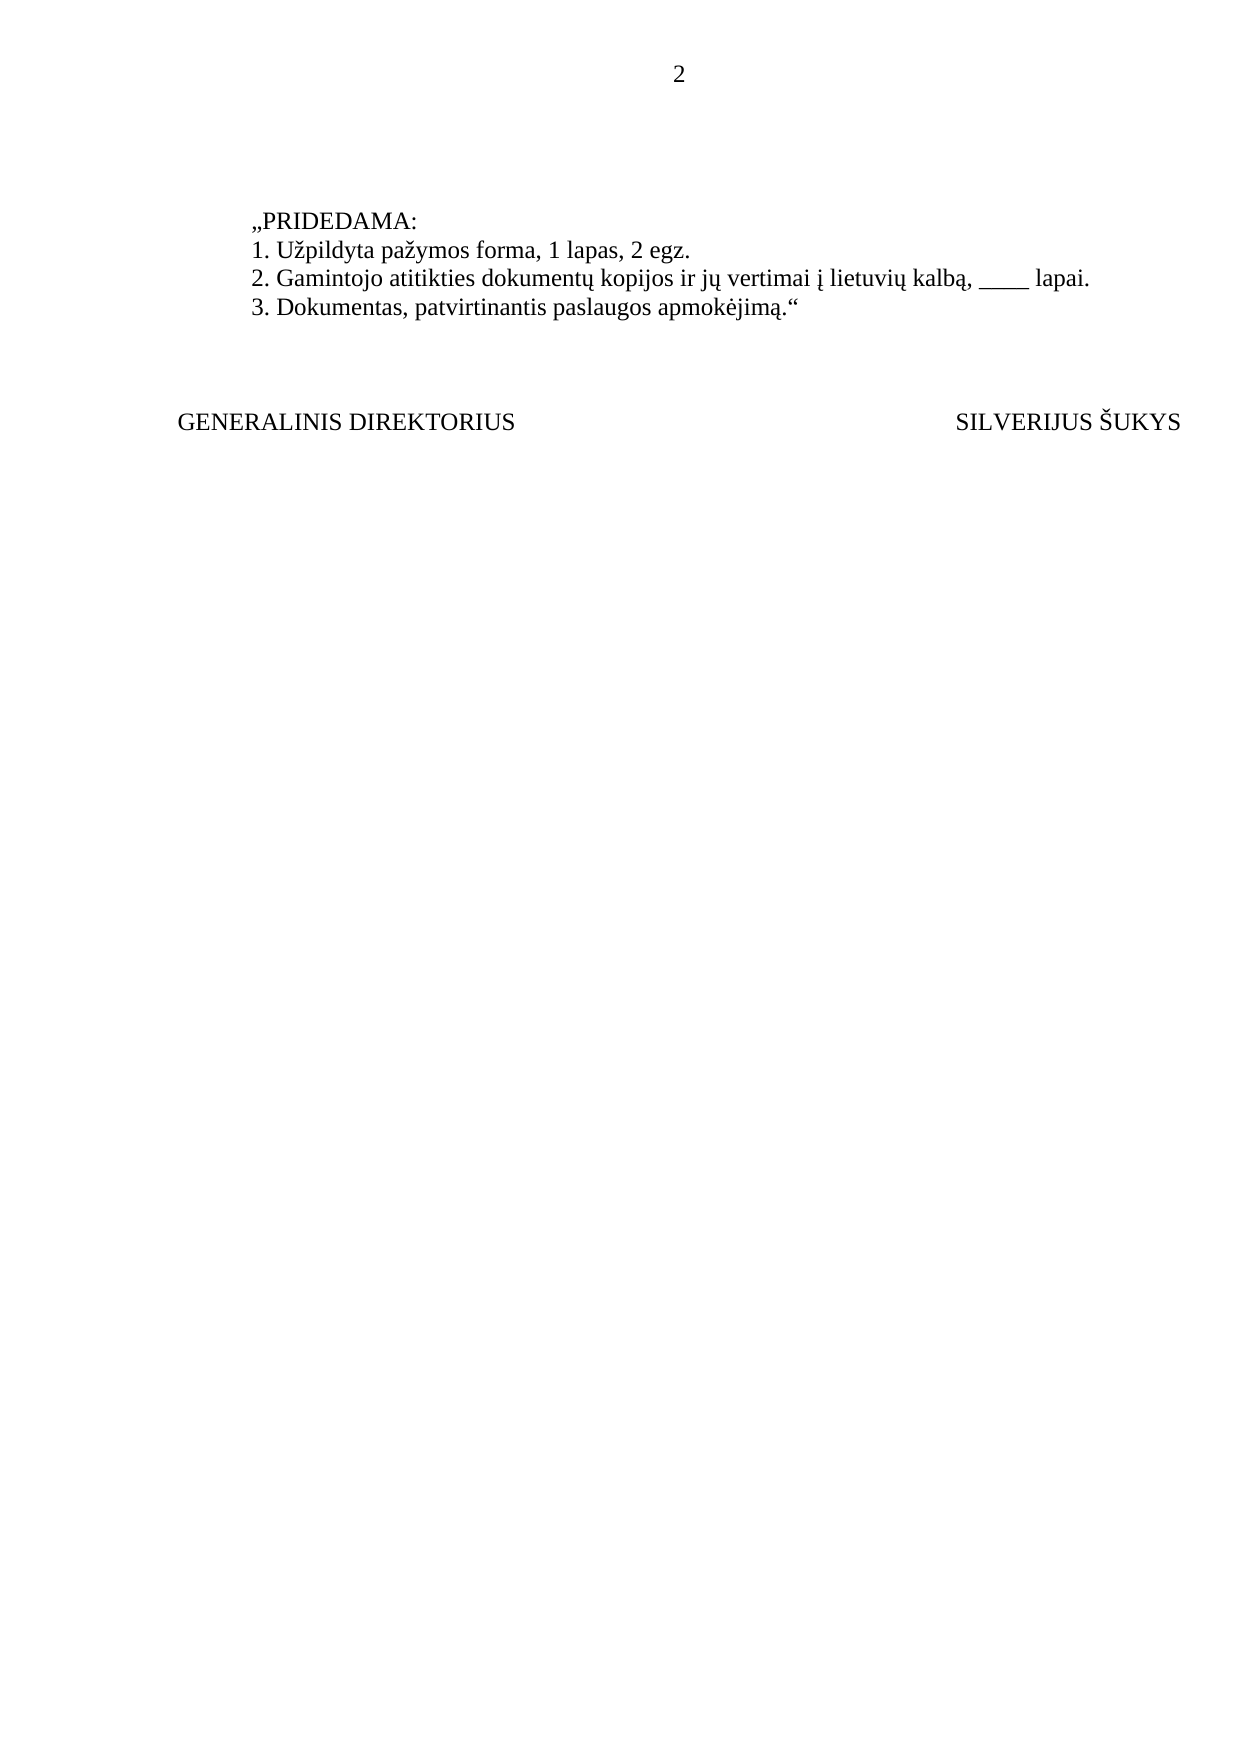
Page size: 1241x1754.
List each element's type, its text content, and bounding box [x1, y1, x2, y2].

text GENERALINIS DIREKTORIUS SILVERIJUS ŠUKYS [177, 407, 1181, 436]
text 1. Užpildyta pažymos forma, 1 lapas, 2 egz. [177, 235, 1181, 263]
text 2. Gamintojo atitikties dokumentų kopijos ir jų vertimai į lietuvių kalbą, ____ lapai. [177, 263, 1181, 292]
text 3. Dokumentas, patvirtinantis paslaugos apmokėjimą.“ [177, 292, 1181, 321]
text „PRIDEDAMA: [177, 206, 1181, 235]
